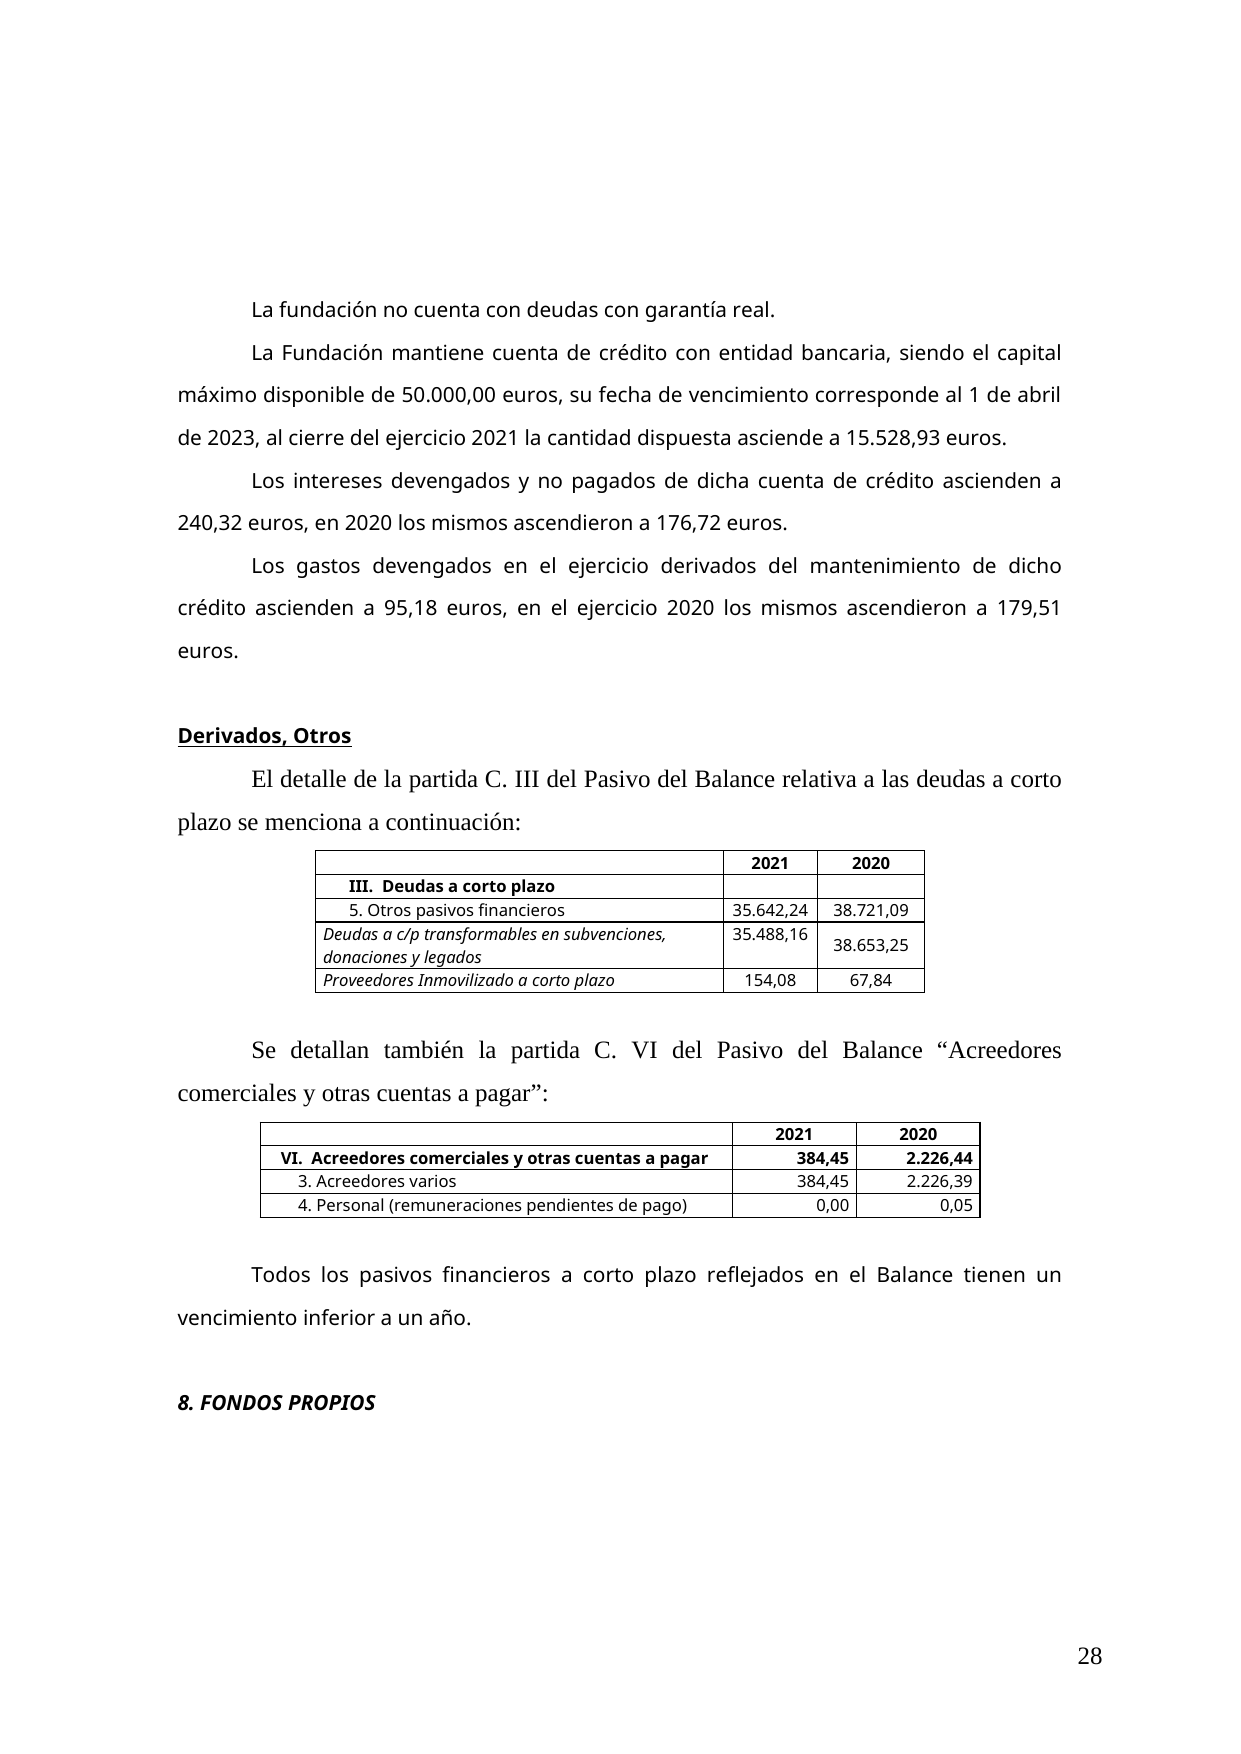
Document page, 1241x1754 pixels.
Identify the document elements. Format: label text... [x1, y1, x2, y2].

table_cell 35.488,16 [724, 923, 817, 968]
table_header [316, 851, 723, 874]
text El detalle de la partida C. III del Pasivo del Balance relativa a las deudas a corto plazo se menciona a continuación: [177, 764, 1063, 836]
table_cell III. Deudas a corto plazo [316, 875, 723, 898]
table_cell 2.226,44 [857, 1146, 979, 1169]
table_cell Proveedores Inmovilizado a corto plazo [316, 969, 723, 992]
table_cell 154,08 [724, 969, 817, 992]
text La fundación no cuenta con deudas con garantía real. [177, 295, 1063, 324]
table_cell 384,45 [733, 1170, 856, 1193]
table_cell 0,05 [857, 1194, 979, 1217]
table_cell [818, 875, 924, 898]
text Todos los pasivos financieros a corto plazo reflejados en el Balance tienen un vencimiento inferior a un año. [177, 1260, 1063, 1331]
table_header 2020 [857, 1123, 979, 1145]
table_header 2020 [818, 851, 924, 874]
table_cell [724, 875, 817, 898]
text La Fundación mantiene cuenta de crédito con entidad bancaria, siendo el capital máximo disponible de 50.000,00 euros, su fecha de vencimiento corresponde al 1 de abril de 2023, al cierre del ejercicio 2021 la cantidad dispuesta asciende a 15.528,93 euros. [177, 338, 1063, 452]
table_cell 67,84 [818, 969, 924, 992]
table_cell 35.642,24 [724, 899, 817, 921]
table_cell Deudas a c/p transformables en subvenciones, donaciones y legados [316, 923, 723, 968]
table_cell 5. Otros pasivos financieros [316, 899, 723, 921]
table_cell 2.226,39 [857, 1170, 979, 1193]
table_cell VI. Acreedores comerciales y otras cuentas a pagar [261, 1146, 732, 1169]
table_header 2021 [724, 851, 817, 874]
text Los intereses devengados y no pagados de dicha cuenta de crédito ascienden a 240,32 euros, en 2020 los mismos ascendieron a 176,72 euros. [177, 466, 1063, 537]
table_cell 38.721,09 [818, 899, 924, 921]
table_cell 384,45 [733, 1146, 856, 1169]
text Los gastos devengados en el ejercicio derivados del mantenimiento de dicho crédito ascienden a 95,18 euros, en el ejercicio 2020 los mismos ascendieron a 179,51 euros. [177, 551, 1063, 664]
table_header [261, 1123, 732, 1145]
text 8. FONDOS PROPIOS [177, 1388, 1063, 1416]
table_header 2021 [733, 1123, 856, 1145]
table_cell 38.653,25 [818, 923, 924, 968]
table_cell 0,00 [733, 1194, 856, 1217]
table_cell 4. Personal (remuneraciones pendientes de pago) [261, 1194, 732, 1217]
text Se detallan también la partida C. VI del Pasivo del Balance “Acreedores comerciales y otras cuentas a pagar”: [177, 1035, 1063, 1107]
text Derivados, Otros [177, 721, 1063, 750]
table_cell 3. Acreedores varios [261, 1170, 732, 1193]
